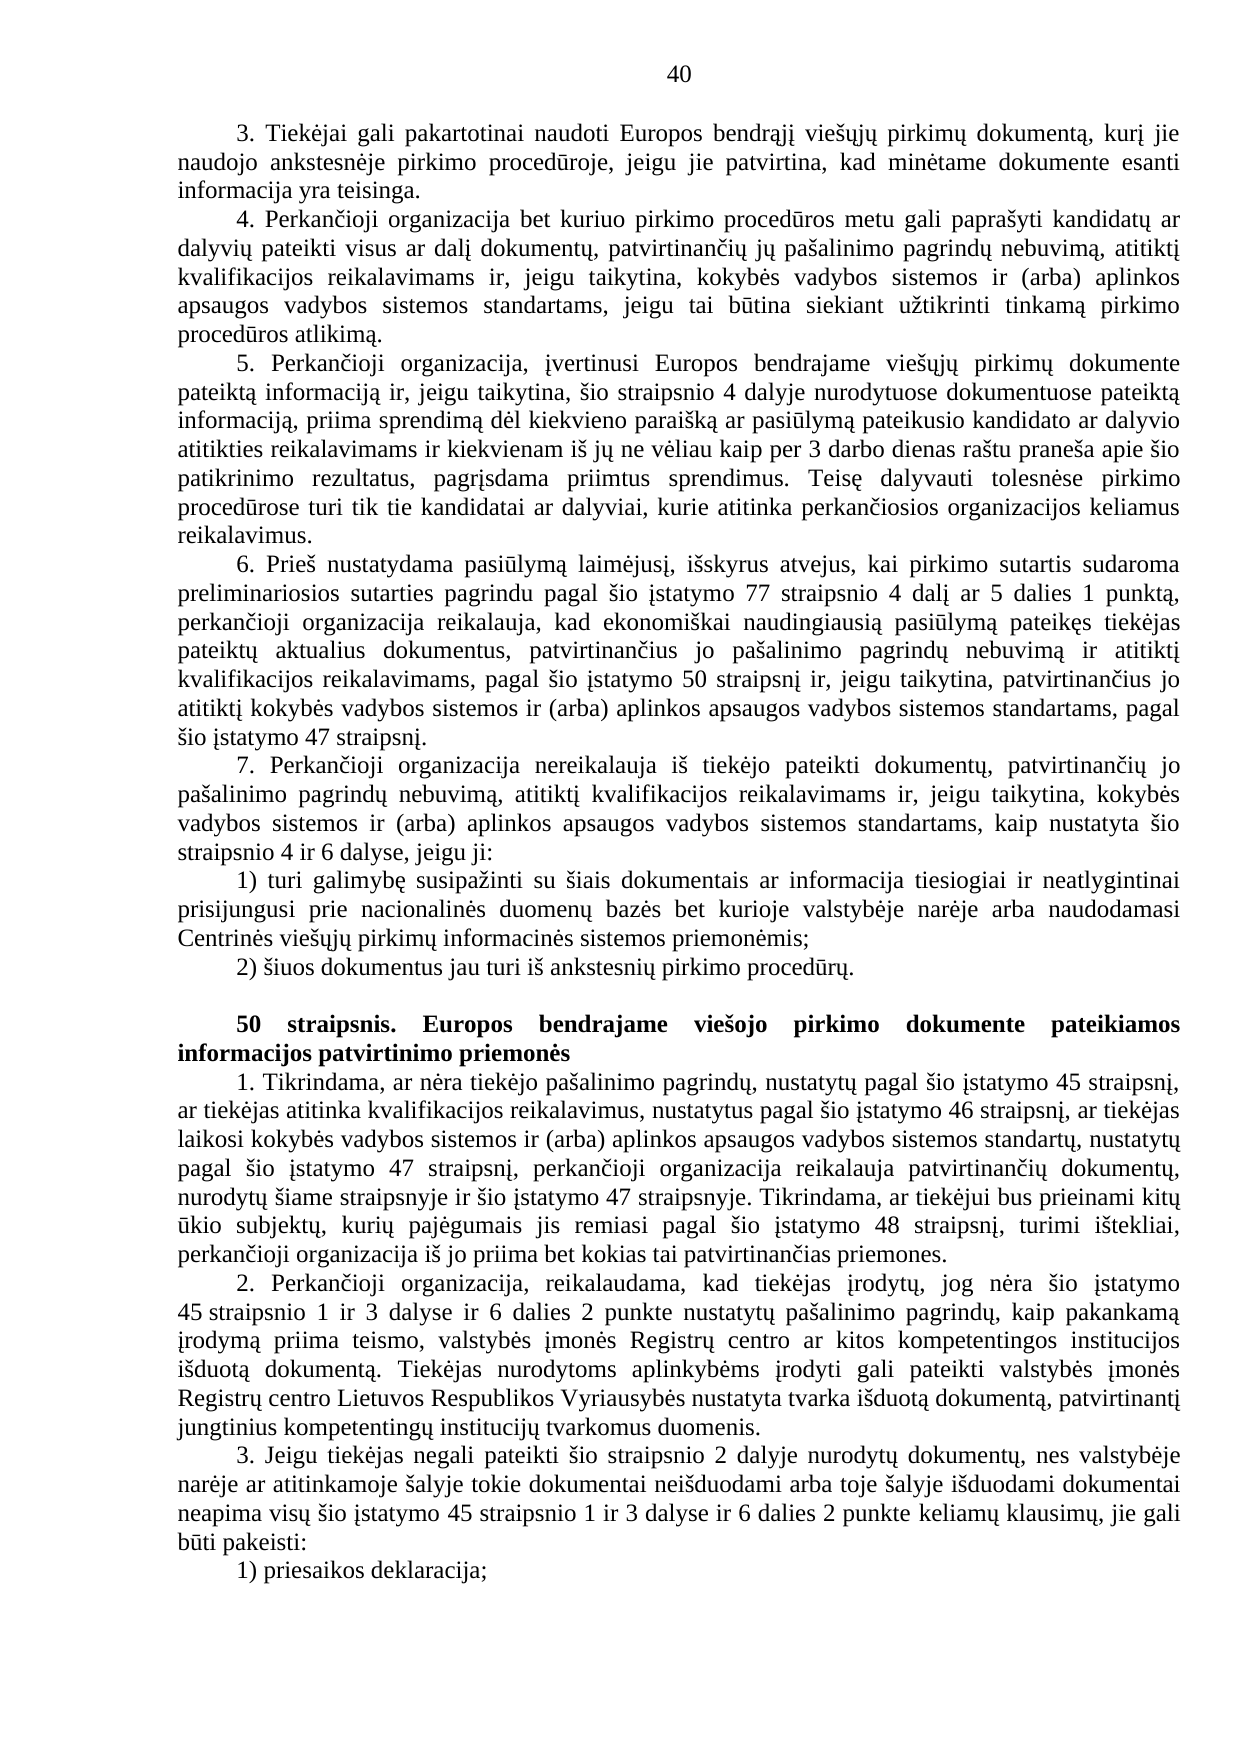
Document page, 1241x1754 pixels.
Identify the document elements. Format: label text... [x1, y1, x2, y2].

text 1) priesaikos deklaracija; [177, 1556, 1181, 1584]
text 7. Perkančioji organizacija nereikalauja iš tiekėjo pateikti dokumentų, patvirtinančių jo pašalinimo pagrindų nebuvimą, atitiktį kvalifikacijos reikalavimams ir, jeigu taikytina, kokybės vadybos sistemos ir (arba) aplinkos apsaugos vadybos sistemos standartams, kaip nustatyta šio straipsnio 4 ir 6 dalyse, jeigu ji: [177, 751, 1181, 866]
text 1. Tikrindama, ar nėra tiekėjo pašalinimo pagrindų, nustatytų pagal šio įstatymo 45 straipsnį, ar tiekėjas atitinka kvalifikacijos reikalavimus, nustatytus pagal šio įstatymo 46 straipsnį, ar tiekėjas laikosi kokybės vadybos sistemos ir (arba) aplinkos apsaugos vadybos sistemos standartų, nustatytų pagal šio įstatymo 47 straipsnį, perkančioji organizacija reikalauja patvirtinančių dokumentų, nurodytų šiame straipsnyje ir šio įstatymo 47 straipsnyje. Tikrindama, ar tiekėjui bus prieinami kitų ūkio subjektų, kurių pajėgumais jis remiasi pagal šio įstatymo 48 straipsnį, turimi ištekliai, perkančioji organizacija iš jo priima bet kokias tai patvirtinančias priemones. [177, 1067, 1181, 1268]
text 3. Tiekėjai gali pakartotinai naudoti Europos bendrąjį viešųjų pirkimų dokumentą, kurį jie naudojo ankstesnėje pirkimo procedūroje, jeigu jie patvirtina, kad minėtame dokumente esanti informacija yra teisinga. [177, 118, 1181, 204]
text 2. Perkančioji organizacija, reikalaudama, kad tiekėjas įrodytų, jog nėra šio įstatymo 45 straipsnio 1 ir 3 dalyse ir 6 dalies 2 punkte nustatytų pašalinimo pagrindų, kaip pakankamą įrodymą priima teismo, valstybės įmonės Registrų centro ar kitos kompetentingos institucijos išduotą dokumentą. Tiekėjas nurodytoms aplinkybėms įrodyti gali pateikti valstybės įmonės Registrų centro Lietuvos Respublikos Vyriausybės nustatyta tvarka išduotą dokumentą, patvirtinantį jungtinius kompetentingų institucijų tvarkomus duomenis. [177, 1268, 1181, 1441]
text 50 straipsnis. Europos bendrajame viešojo pirkimo dokumente pateikiamos informacijos patvirtinimo priemonės [177, 1009, 1181, 1067]
text 5. Perkančioji organizacija, įvertinusi Europos bendrajame viešųjų pirkimų dokumente pateiktą informaciją ir, jeigu taikytina, šio straipsnio 4 dalyje nurodytuose dokumentuose pateiktą informaciją, priima sprendimą dėl kiekvieno paraišką ar pasiūlymą pateikusio kandidato ar dalyvio atitikties reikalavimams ir kiekvienam iš jų ne vėliau kaip per 3 darbo dienas raštu praneša apie šio patikrinimo rezultatus, pagrįsdama priimtus sprendimus. Teisę dalyvauti tolesnėse pirkimo procedūrose turi tik tie kandidatai ar dalyviai, kurie atitinka perkančiosios organizacijos keliamus reikalavimus. [177, 348, 1181, 549]
text 1) turi galimybę susipažinti su šiais dokumentais ar informacija tiesiogiai ir neatlygintinai prisijungusi prie nacionalinės duomenų bazės bet kurioje valstybėje narėje arba naudodamasi Centrinės viešųjų pirkimų informacinės sistemos priemonėmis; [177, 866, 1181, 952]
text 6. Prieš nustatydama pasiūlymą laimėjusį, išskyrus atvejus, kai pirkimo sutartis sudaroma preliminariosios sutarties pagrindu pagal šio įstatymo 77 straipsnio 4 dalį ar 5 dalies 1 punktą, perkančioji organizacija reikalauja, kad ekonomiškai naudingiausią pasiūlymą pateikęs tiekėjas pateiktų aktualius dokumentus, patvirtinančius jo pašalinimo pagrindų nebuvimą ir atitiktį kvalifikacijos reikalavimams, pagal šio įstatymo 50 straipsnį ir, jeigu taikytina, patvirtinančius jo atitiktį kokybės vadybos sistemos ir (arba) aplinkos apsaugos vadybos sistemos standartams, pagal šio įstatymo 47 straipsnį. [177, 549, 1181, 751]
text 3. Jeigu tiekėjas negali pateikti šio straipsnio 2 dalyje nurodytų dokumentų, nes valstybėje narėje ar atitinkamoje šalyje tokie dokumentai neišduodami arba toje šalyje išduodami dokumentai neapima visų šio įstatymo 45 straipsnio 1 ir 3 dalyse ir 6 dalies 2 punkte keliamų klausimų, jie gali būti pakeisti: [177, 1441, 1181, 1556]
text 2) šiuos dokumentus jau turi iš ankstesnių pirkimo procedūrų. [177, 952, 1181, 981]
text 4. Perkančioji organizacija bet kuriuo pirkimo procedūros metu gali paprašyti kandidatų ar dalyvių pateikti visus ar dalį dokumentų, patvirtinančių jų pašalinimo pagrindų nebuvimą, atitiktį kvalifikacijos reikalavimams ir, jeigu taikytina, kokybės vadybos sistemos ir (arba) aplinkos apsaugos vadybos sistemos standartams, jeigu tai būtina siekiant užtikrinti tinkamą pirkimo procedūros atlikimą. [177, 204, 1181, 348]
